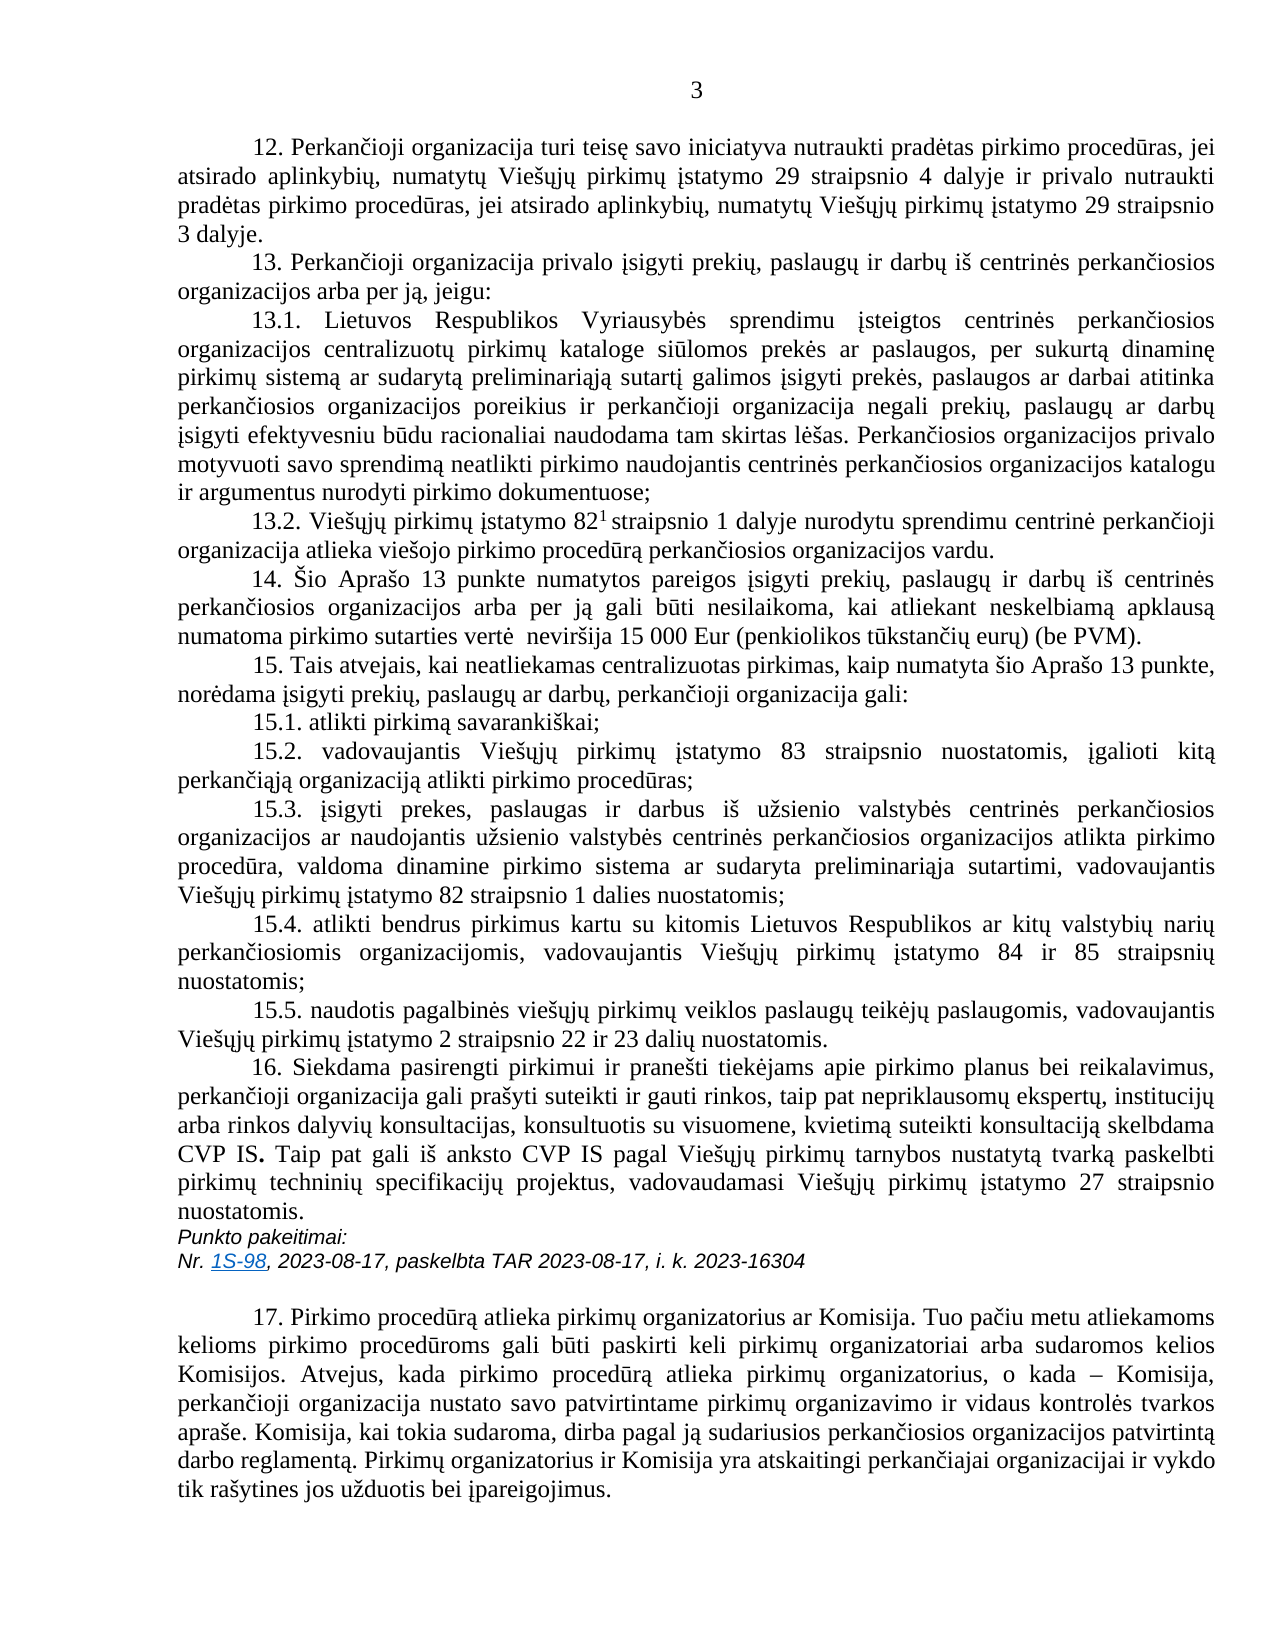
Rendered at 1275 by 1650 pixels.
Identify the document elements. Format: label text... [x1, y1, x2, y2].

text 16. Siekdama pasirengti pirkimui ir pranešti tiekėjams apie pirkimo planus bei reikalavimus, perkančioji organizacija gali prašyti suteikti ir gauti rinkos, taip pat nepriklausomų ekspertų, institucijų arba rinkos dalyvių konsultacijas, konsultuotis su visuomene, kvietimą suteikti konsultaciją skelbdama CVP IS. Taip pat gali iš anksto CVP IS pagal Viešųjų pirkimų tarnybos nustatytą tvarką paskelbti pirkimų techninių specifikacijų projektus, vadovaudamasi Viešųjų pirkimų įstatymo 27 straipsnio nuostatomis. [177, 1052, 1216, 1225]
text 15. Tais atvejais, kai neatliekamas centralizuotas pirkimas, kaip numatyta šio Aprašo 13 punkte, norėdama įsigyti prekių, paslaugų ar darbų, perkančioji organizacija gali: [177, 650, 1216, 707]
text 15.3. įsigyti prekes, paslaugas ir darbus iš užsienio valstybės centrinės perkančiosios organizacijos ar naudojantis užsienio valstybės centrinės perkančiosios organizacijos atlikta pirkimo procedūra, valdoma dinamine pirkimo sistema ar sudaryta preliminariąja sutartimi, vadovaujantis Viešųjų pirkimų įstatymo 82 straipsnio 1 dalies nuostatomis; [177, 794, 1216, 909]
text Punkto pakeitimai: [177, 1225, 1216, 1249]
text 15.1. atlikti pirkimą savarankiškai; [177, 707, 1216, 736]
text 12. Perkančioji organizacija turi teisę savo iniciatyva nutraukti pradėtas pirkimo procedūras, jei atsirado aplinkybių, numatytų Viešųjų pirkimų įstatymo 29 straipsnio 4 dalyje ir privalo nutraukti pradėtas pirkimo procedūras, jei atsirado aplinkybių, numatytų Viešųjų pirkimų įstatymo 29 straipsnio 3 dalyje. [177, 132, 1216, 247]
text 15.5. naudotis pagalbinės viešųjų pirkimų veiklos paslaugų teikėjų paslaugomis, vadovaujantis Viešųjų pirkimų įstatymo 2 straipsnio 22 ir 23 dalių nuostatomis. [177, 995, 1216, 1052]
text 15.4. atlikti bendrus pirkimus kartu su kitomis Lietuvos Respublikos ar kitų valstybių narių perkančiosiomis organizacijomis, vadovaujantis Viešųjų pirkimų įstatymo 84 ir 85 straipsnių nuostatomis; [177, 909, 1216, 995]
text 13. Perkančioji organizacija privalo įsigyti prekių, paslaugų ir darbų iš centrinės perkančiosios organizacijos arba per ją, jeigu: [177, 247, 1216, 305]
text Nr. 1S-98, 2023-08-17, paskelbta TAR 2023-08-17, i. k. 2023-16304 [177, 1249, 1216, 1273]
text 17. Pirkimo procedūrą atlieka pirkimų organizatorius ar Komisija. Tuo pačiu metu atliekamoms kelioms pirkimo procedūroms gali būti paskirti keli pirkimų organizatoriai arba sudaromos kelios Komisijos. Atvejus, kada pirkimo procedūrą atlieka pirkimų organizatorius, o kada – Komisija, perkančioji organizacija nustato savo patvirtintame pirkimų organizavimo ir vidaus kontrolės tvarkos apraše. Komisija, kai tokia sudaroma, dirba pagal ją sudariusios perkančiosios organizacijos patvirtintą darbo reglamentą. Pirkimų organizatorius ir Komisija yra atskaitingi perkančiajai organizacijai ir vykdo tik rašytines jos užduotis bei įpareigojimus. [177, 1302, 1216, 1503]
text 13.1. Lietuvos Respublikos Vyriausybės sprendimu įsteigtos centrinės perkančiosios organizacijos centralizuotų pirkimų kataloge siūlomos prekės ar paslaugos, per sukurtą dinaminę pirkimų sistemą ar sudarytą preliminariąją sutartį galimos įsigyti prekės, paslaugos ar darbai atitinka perkančiosios organizacijos poreikius ir perkančioji organizacija negali prekių, paslaugų ar darbų įsigyti efektyvesniu būdu racionaliai naudodama tam skirtas lėšas. Perkančiosios organizacijos privalo motyvuoti savo sprendimą neatlikti pirkimo naudojantis centrinės perkančiosios organizacijos katalogu ir argumentus nurodyti pirkimo dokumentuose; [177, 305, 1216, 506]
text 15.2. vadovaujantis Viešųjų pirkimų įstatymo 83 straipsnio nuostatomis, įgalioti kitą perkančiąją organizaciją atlikti pirkimo procedūras; [177, 736, 1216, 794]
text 13.2. Viešųjų pirkimų įstatymo 821 straipsnio 1 dalyje nurodytu sprendimu centrinė perkančioji organizacija atlieka viešojo pirkimo procedūrą perkančiosios organizacijos vardu. [177, 506, 1216, 564]
text 14. Šio Aprašo 13 punkte numatytos pareigos įsigyti prekių, paslaugų ir darbų iš centrinės perkančiosios organizacijos arba per ją gali būti nesilaikoma, kai atliekant neskelbiamą apklausą numatoma pirkimo sutarties vertė neviršija 15 000 Eur (penkiolikos tūkstančių eurų) (be PVM). [177, 564, 1216, 650]
